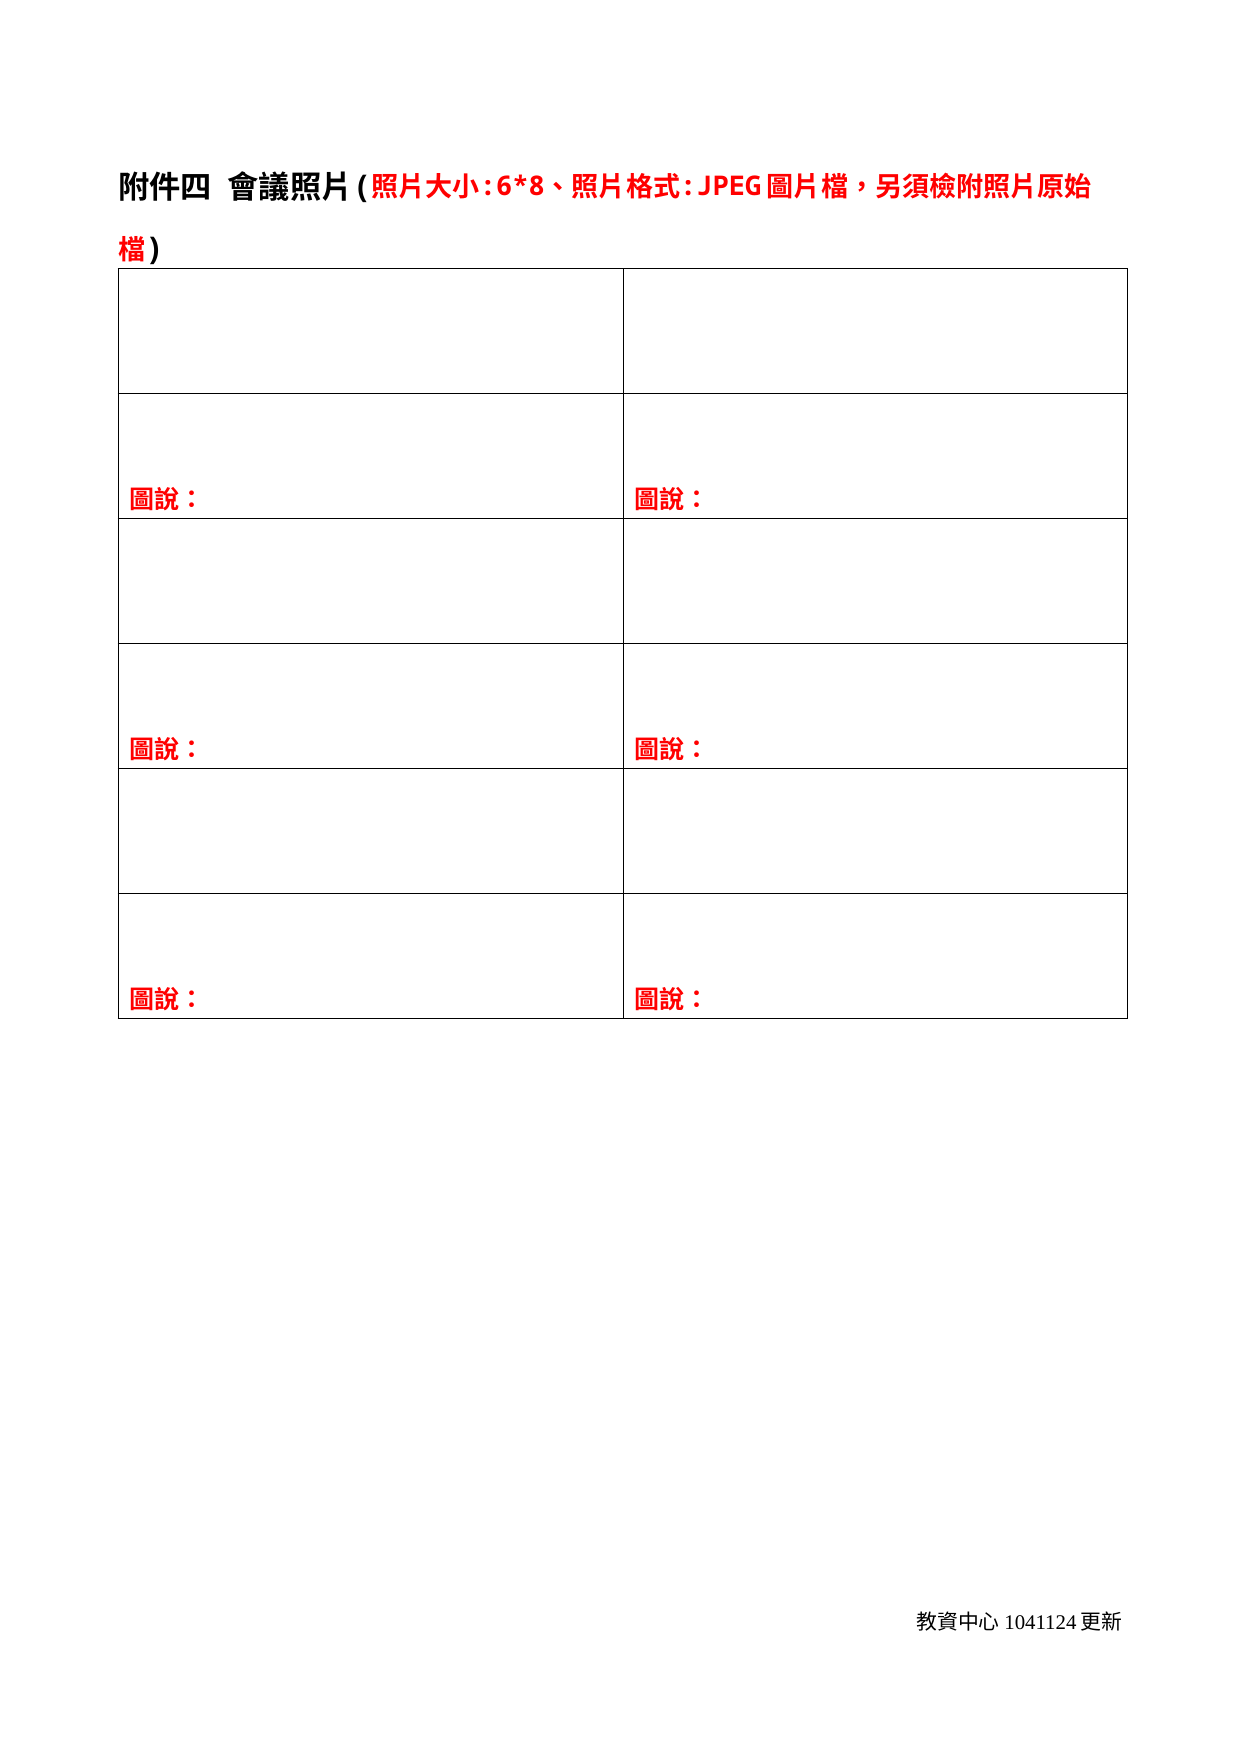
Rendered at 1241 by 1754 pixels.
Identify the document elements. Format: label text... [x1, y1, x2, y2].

table_cell [119, 519, 623, 643]
table_header [624, 269, 1127, 393]
table_cell [119, 769, 623, 893]
table_cell 圖說： [624, 894, 1127, 1018]
table_cell 圖說： [624, 394, 1127, 518]
text 附件四 會議照片(照片大小:6*8、照片格式:JPEG圖片檔，另須檢附照片原始檔) [118, 143, 1122, 268]
table_cell [624, 769, 1127, 893]
table_cell [624, 519, 1127, 643]
table_header [119, 269, 623, 393]
table_cell 圖說： [119, 394, 623, 518]
table_cell 圖說： [119, 644, 623, 768]
table_cell 圖說： [119, 894, 623, 1018]
table_cell 圖說： [624, 644, 1127, 768]
